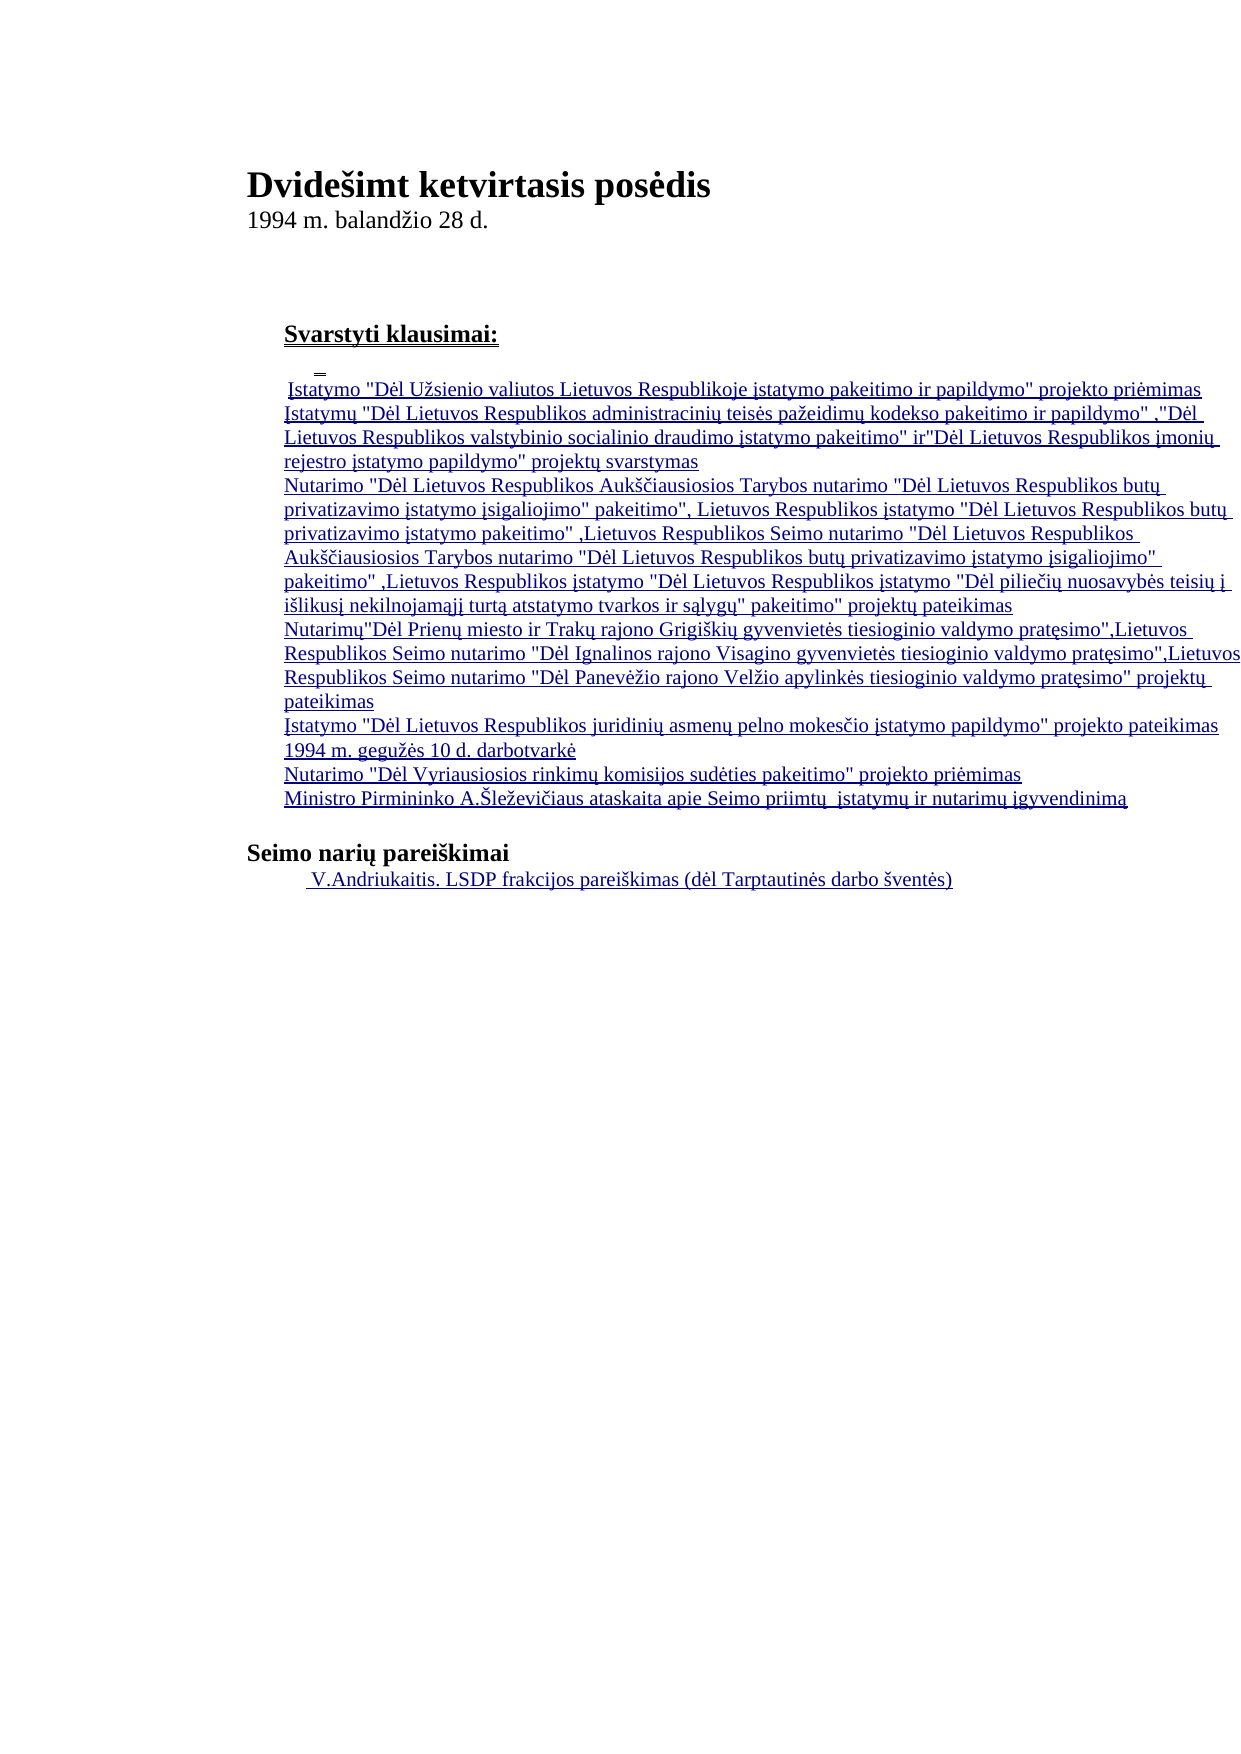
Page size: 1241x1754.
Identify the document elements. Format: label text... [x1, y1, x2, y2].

table_header [188, 319, 273, 377]
table_header Svarstyti klausimai: [273, 319, 1240, 377]
text Dvidešimt ketvirtasis posėdis 1994 m. balandžio 28 d. [247, 162, 1053, 234]
table_cell [188, 738, 273, 762]
table_cell Ministro Pirmininko A.Šleževičiaus ataskaita apie Seimo priimtų įstatymų ir nutarimų įgyvendinimą [273, 786, 1240, 810]
text V.Andriukaitis. LSDP frakcijos pareiškimas (dėl Tarptautinės darbo šventės) [306, 867, 1053, 891]
table_cell Įstatymo "Dėl Lietuvos Respublikos juridinių asmenų pelno mokesčio įstatymo papildymo" projekto pateikimas [273, 714, 1240, 737]
table_cell Nutarimų"Dėl Prienų miesto ir Trakų rajono Grigiškių gyvenvietės tiesioginio valdymo pratęsimo",Lietuvos Respublikos Seimo nutarimo "Dėl Ignalinos rajono Visagino gyvenvietės tiesioginio valdymo pratęsimo",Lietuvos Respublikos Seimo nutarimo "Dėl Panevėžio rajono Velžio apylinkės tiesioginio valdymo pratęsimo" projektų pateikimas [273, 617, 1240, 713]
table_cell Nutarimo "Dėl Lietuvos Respublikos Aukščiausiosios Tarybos nutarimo "Dėl Lietuvos Respublikos butų privatizavimo įstatymo įsigaliojimo" pakeitimo", Lietuvos Respublikos įstatymo "Dėl Lietuvos Respublikos butų privatizavimo įstatymo pakeitimo" ,Lietuvos Respublikos Seimo nutarimo "Dėl Lietuvos Respublikos Aukščiausiosios Tarybos nutarimo "Dėl Lietuvos Respublikos butų privatizavimo įstatymo įsigaliojimo" pakeitimo" ,Lietuvos Respublikos įstatymo "Dėl Lietuvos Respublikos įstatymo "Dėl piliečių nuosavybės teisių į išlikusį nekilnojamąjį turtą atstatymo tvarkos ir sąlygų" pakeitimo" projektų pateikimas [273, 473, 1240, 617]
table_cell [188, 401, 273, 473]
text Seimo narių pareiškimai [247, 838, 1053, 867]
table_cell 1994 m. gegužės 10 d. darbotvarkė [273, 738, 1240, 762]
table_cell [188, 762, 273, 786]
table_cell [188, 377, 273, 401]
table_cell [188, 473, 273, 617]
table_cell [188, 714, 273, 737]
table_cell [188, 786, 273, 810]
table_cell Nutarimo "Dėl Vyriausiosios rinkimų komisijos sudėties pakeitimo" projekto priėmimas [273, 762, 1240, 786]
table_cell Įstatymų "Dėl Lietuvos Respublikos administracinių teisės pažeidimų kodekso pakeitimo ir papildymo" ,"Dėl Lietuvos Respublikos valstybinio socialinio draudimo įstatymo pakeitimo" ir"Dėl Lietuvos Respublikos įmonių rejestro įstatymo papildymo" projektų svarstymas [273, 401, 1240, 473]
table_cell Įstatymo "Dėl Užsienio valiutos Lietuvos Respublikoje įstatymo pakeitimo ir papildymo" projekto priėmimas [273, 377, 1240, 401]
table_cell [188, 617, 273, 713]
